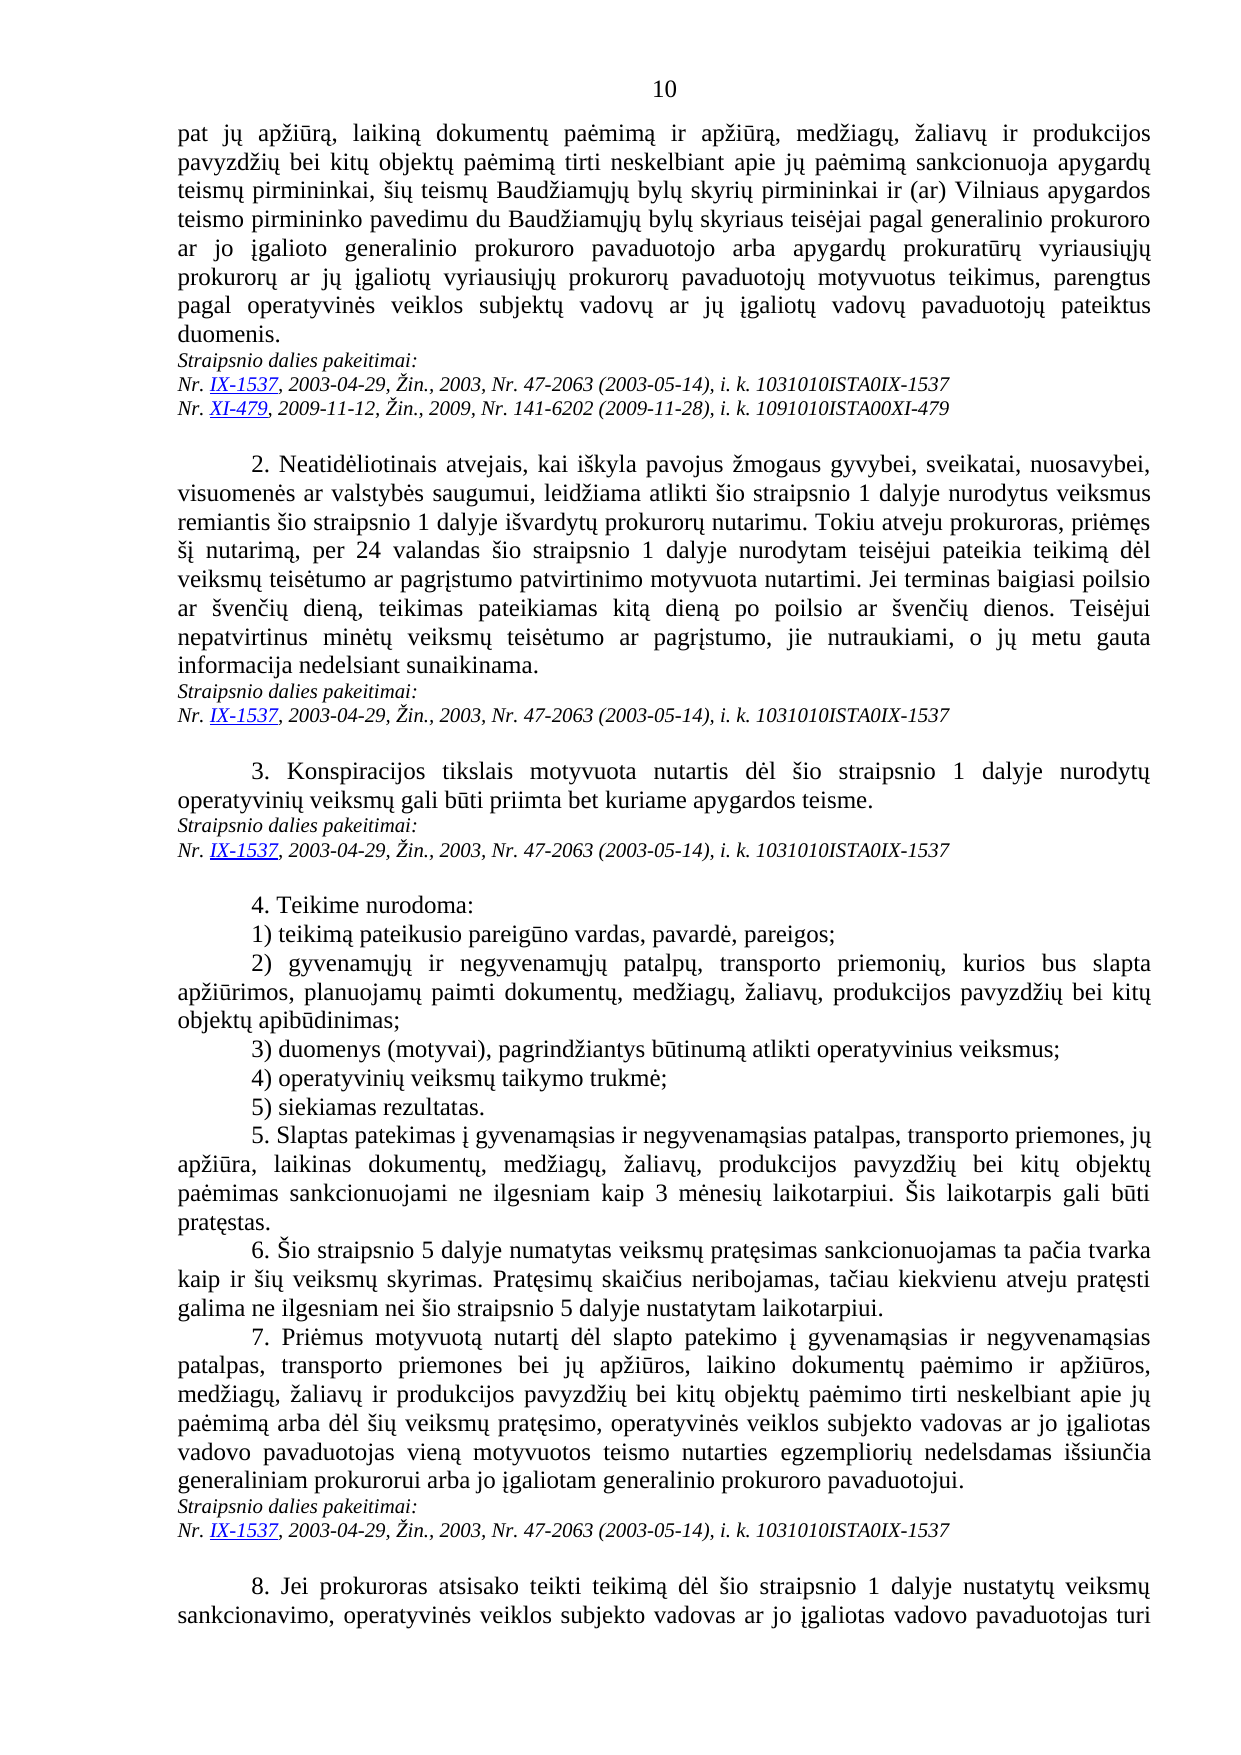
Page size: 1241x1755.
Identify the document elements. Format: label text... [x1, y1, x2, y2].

text 8. Jei prokuroras atsisako teikti teikimą dėl šio straipsnio 1 dalyje nustatytų veiksmų sankcionavimo, operatyvinės veiklos subjekto vadovas ar jo įgaliotas vadovo pavaduotojas turi [177, 1571, 1152, 1628]
text 4) operatyvinių veiksmų taikymo trukmė; [177, 1063, 1152, 1092]
text Straipsnio dalies pakeitimai: [177, 1494, 1152, 1518]
text Nr. IX-1537, 2003-04-29, Žin., 2003, Nr. 47-2063 (2003-05-14), i. k. 1031010ISTA0IX-1537 [177, 837, 1152, 862]
text 2. Neatidėliotinais atvejais, kai iškyla pavojus žmogaus gyvybei, sveikatai, nuosavybei, visuomenės ar valstybės saugumui, leidžiama atlikti šio straipsnio 1 dalyje nurodytus veiksmus remiantis šio straipsnio 1 dalyje išvardytų prokurorų nutarimu. Tokiu atveju prokuroras, priėmęs šį nutarimą, per 24 valandas šio straipsnio 1 dalyje nurodytam teisėjui pateikia teikimą dėl veiksmų teisėtumo ar pagrįstumo patvirtinimo motyvuota nutartimi. Jei terminas baigiasi poilsio ar švenčių dieną, teikimas pateikiamas kitą dieną po poilsio ar švenčių dienos. Teisėjui nepatvirtinus minėtų veiksmų teisėtumo ar pagrįstumo, jie nutraukiami, o jų metu gauta informacija nedelsiant sunaikinama. [177, 449, 1152, 679]
text Straipsnio dalies pakeitimai: [177, 813, 1152, 837]
text Nr. XI-479, 2009-11-12, Žin., 2009, Nr. 141-6202 (2009-11-28), i. k. 1091010ISTA00XI-479 [177, 396, 1152, 420]
text Nr. IX-1537, 2003-04-29, Žin., 2003, Nr. 47-2063 (2003-05-14), i. k. 1031010ISTA0IX-1537 [177, 1518, 1152, 1542]
text 3. Konspiracijos tikslais motyvuota nutartis dėl šio straipsnio 1 dalyje nurodytų operatyvinių veiksmų gali būti priimta bet kuriame apygardos teisme. [177, 756, 1152, 813]
text 2) gyvenamųjų ir negyvenamųjų patalpų, transporto priemonių, kurios bus slapta apžiūrimos, planuojamų paimti dokumentų, medžiagų, žaliavų, produkcijos pavyzdžių bei kitų objektų apibūdinimas; [177, 948, 1152, 1034]
text 3) duomenys (motyvai), pagrindžiantys būtinumą atlikti operatyvinius veiksmus; [177, 1034, 1152, 1063]
text 7. Priėmus motyvuotą nutartį dėl slapto patekimo į gyvenamąsias ir negyvenamąsias patalpas, transporto priemones bei jų apžiūros, laikino dokumentų paėmimo ir apžiūros, medžiagų, žaliavų ir produkcijos pavyzdžių bei kitų objektų paėmimo tirti neskelbiant apie jų paėmimą arba dėl šių veiksmų pratęsimo, operatyvinės veiklos subjekto vadovas ar jo įgaliotas vadovo pavaduotojas vieną motyvuotos teismo nutarties egzempliorių nedelsdamas išsiunčia generaliniam prokurorui arba jo įgaliotam generalinio prokuroro pavaduotojui. [177, 1322, 1152, 1494]
text 6. Šio straipsnio 5 dalyje numatytas veiksmų pratęsimas sankcionuojamas ta pačia tvarka kaip ir šių veiksmų skyrimas. Pratęsimų skaičius neribojamas, tačiau kiekvienu atveju pratęsti galima ne ilgesniam nei šio straipsnio 5 dalyje nustatytam laikotarpiui. [177, 1235, 1152, 1322]
text Nr. IX-1537, 2003-04-29, Žin., 2003, Nr. 47-2063 (2003-05-14), i. k. 1031010ISTA0IX-1537 [177, 703, 1152, 727]
text 4. Teikime nurodoma: [177, 890, 1152, 919]
text Straipsnio dalies pakeitimai: [177, 679, 1152, 703]
text Straipsnio dalies pakeitimai: [177, 348, 1152, 372]
text Nr. IX-1537, 2003-04-29, Žin., 2003, Nr. 47-2063 (2003-05-14), i. k. 1031010ISTA0IX-1537 [177, 372, 1152, 396]
text 5. Slaptas patekimas į gyvenamąsias ir negyvenamąsias patalpas, transporto priemones, jų apžiūra, laikinas dokumentų, medžiagų, žaliavų, produkcijos pavyzdžių bei kitų objektų paėmimas sankcionuojami ne ilgesniam kaip 3 mėnesių laikotarpiui. Šis laikotarpis gali būti pratęstas. [177, 1120, 1152, 1235]
text pat jų apžiūrą, laikiną dokumentų paėmimą ir apžiūrą, medžiagų, žaliavų ir produkcijos pavyzdžių bei kitų objektų paėmimą tirti neskelbiant apie jų paėmimą sankcionuoja apygardų teismų pirmininkai, šių teismų Baudžiamųjų bylų skyrių pirmininkai ir (ar) Vilniaus apygardos teismo pirmininko pavedimu du Baudžiamųjų bylų skyriaus teisėjai pagal generalinio prokuroro ar jo įgalioto generalinio prokuroro pavaduotojo arba apygardų prokuratūrų vyriausiųjų prokurorų ar jų įgaliotų vyriausiųjų prokurorų pavaduotojų motyvuotus teikimus, parengtus pagal operatyvinės veiklos subjektų vadovų ar jų įgaliotų vadovų pavaduotojų pateiktus duomenis. [177, 118, 1152, 348]
text 1) teikimą pateikusio pareigūno vardas, pavardė, pareigos; [177, 919, 1152, 948]
text 5) siekiamas rezultatas. [177, 1092, 1152, 1120]
